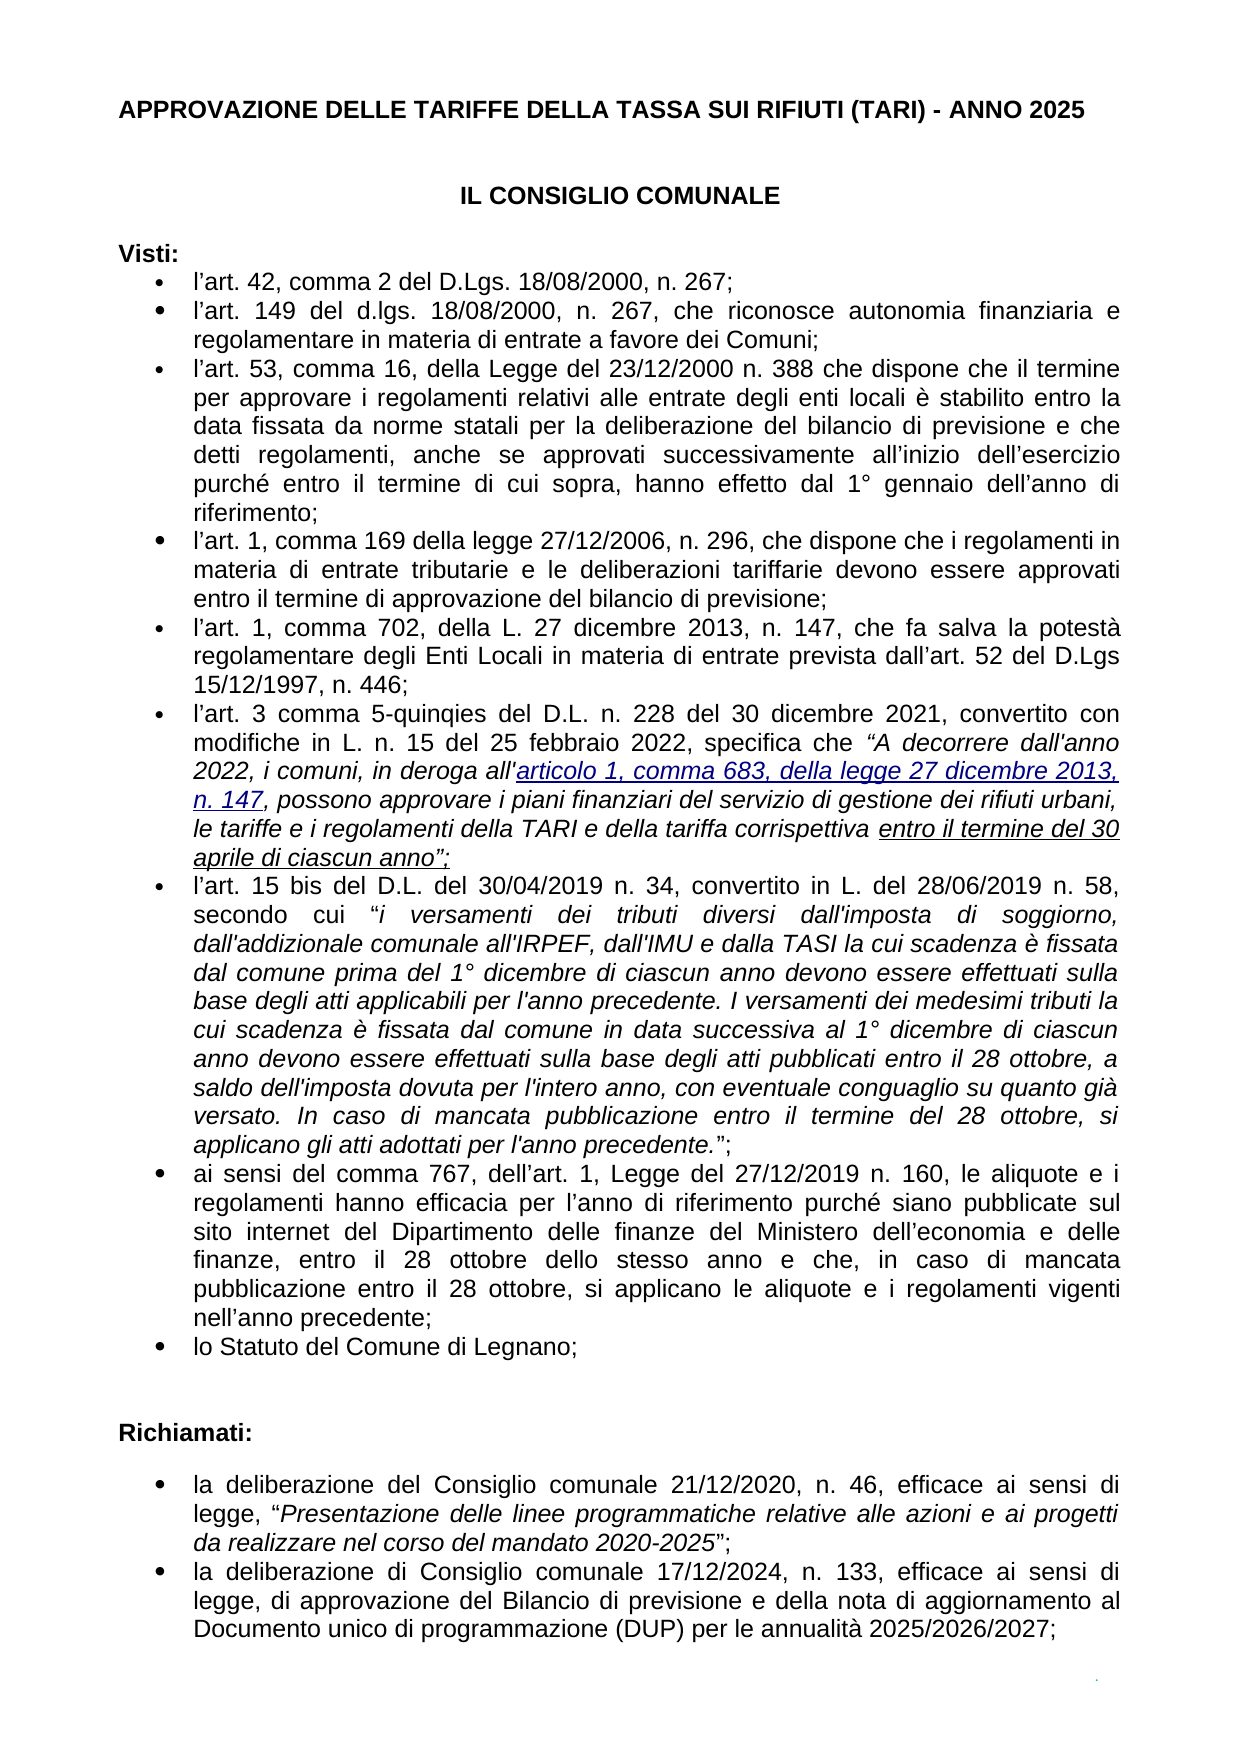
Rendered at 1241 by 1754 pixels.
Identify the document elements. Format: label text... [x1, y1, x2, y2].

list l’art. 3 comma 5-quinqies del D.L. n. 228 del 30 dicembre 2021, convertito con modifiche in L. n. 15 del 25 febbraio 2022, specifica che “A decorrere dall'anno 2022, i comuni, in deroga all'articolo 1, comma 683, della legge 27 dicembre 2013, n. 147, possono approvare i piani finanziari del servizio di gestione dei rifiuti urbani, le tariffe e i regolamenti della TARI e della tariffa corrispettiva entro il termine del 30 aprile di ciascun anno”; [156, 699, 1122, 871]
text APPROVAZIONE DELLE TARIFFE DELLA TASSA SUI RIFIUTI (TARI) - ANNO 2025 [118, 95, 1122, 124]
list l’art. 53, comma 16, della Legge del 23/12/2000 n. 388 che dispone che il termine per approvare i regolamenti relativi alle entrate degli enti locali è stabilito entro la data fissata da norme statali per la deliberazione del bilancio di previsione e che detti regolamenti, anche se approvati successivamente all’inizio dell’esercizio purché entro il termine di cui sopra, hanno effetto dal 1° gennaio dell’anno di riferimento; [156, 354, 1122, 526]
list la deliberazione del Consiglio comunale 21/12/2020, n. 46, efficace ai sensi di legge, “Presentazione delle linee programmatiche relative alle azioni e ai progetti da realizzare nel corso del mandato 2020-2025”; [156, 1471, 1122, 1557]
text Visti: [118, 239, 1122, 267]
list ai sensi del comma 767, dell’art. 1, Legge del 27/12/2019 n. 160, le aliquote e i regolamenti hanno efficacia per l’anno di riferimento purché siano pubblicate sul sito internet del Dipartimento delle finanze del Ministero dell’economia e delle finanze, entro il 28 ottobre dello stesso anno e che, in caso di mancata pubblicazione entro il 28 ottobre, si applicano le aliquote e i regolamenti vigenti nell’anno precedente; [156, 1159, 1122, 1331]
subtitle IL CONSIGLIO COMUNALE [118, 181, 1122, 210]
list l’art. 15 bis del D.L. del 30/04/2019 n. 34, convertito in L. del 28/06/2019 n. 58, secondo cui “i versamenti dei tributi diversi dall'imposta di soggiorno, dall'addizionale comunale all'IRPEF, dall'IMU e dalla TASI la cui scadenza è fissata dal comune prima del 1° dicembre di ciascun anno devono essere effettuati sulla base degli atti applicabili per l'anno precedente. I versamenti dei medesimi tributi la cui scadenza è fissata dal comune in data successiva al 1° dicembre di ciascun anno devono essere effettuati sulla base degli atti pubblicati entro il 28 ottobre, a saldo dell'imposta dovuta per l'intero anno, con eventuale conguaglio su quanto già versato. In caso di mancata pubblicazione entro il termine del 28 ottobre, si applicano gli atti adottati per l'anno precedente.”; [156, 871, 1122, 1159]
list lo Statuto del Comune di Legnano; [156, 1331, 1122, 1360]
list l’art. 149 del d.lgs. 18/08/2000, n. 267, che riconosce autonomia finanziaria e regolamentare in materia di entrate a favore dei Comuni; [156, 296, 1122, 354]
text Richiamati: [118, 1418, 1122, 1447]
list la deliberazione di Consiglio comunale 17/12/2024, n. 133, efficace ai sensi di legge, di approvazione del Bilancio di previsione e della nota di aggiornamento al Documento unico di programmazione (DUP) per le annualità 2025/2026/2027; [156, 1557, 1122, 1643]
list l’art. 42, comma 2 del D.Lgs. 18/08/2000, n. 267; [156, 267, 1122, 296]
list l’art. 1, comma 702, della L. 27 dicembre 2013, n. 147, che fa salva la potestà regolamentare degli Enti Locali in materia di entrate prevista dall’art. 52 del D.Lgs 15/12/1997, n. 446; [156, 613, 1122, 699]
list l’art. 1, comma 169 della legge 27/12/2006, n. 296, che dispone che i regolamenti in materia di entrate tributarie e le deliberazioni tariffarie devono essere approvati entro il termine di approvazione del bilancio di previsione; [156, 526, 1122, 613]
